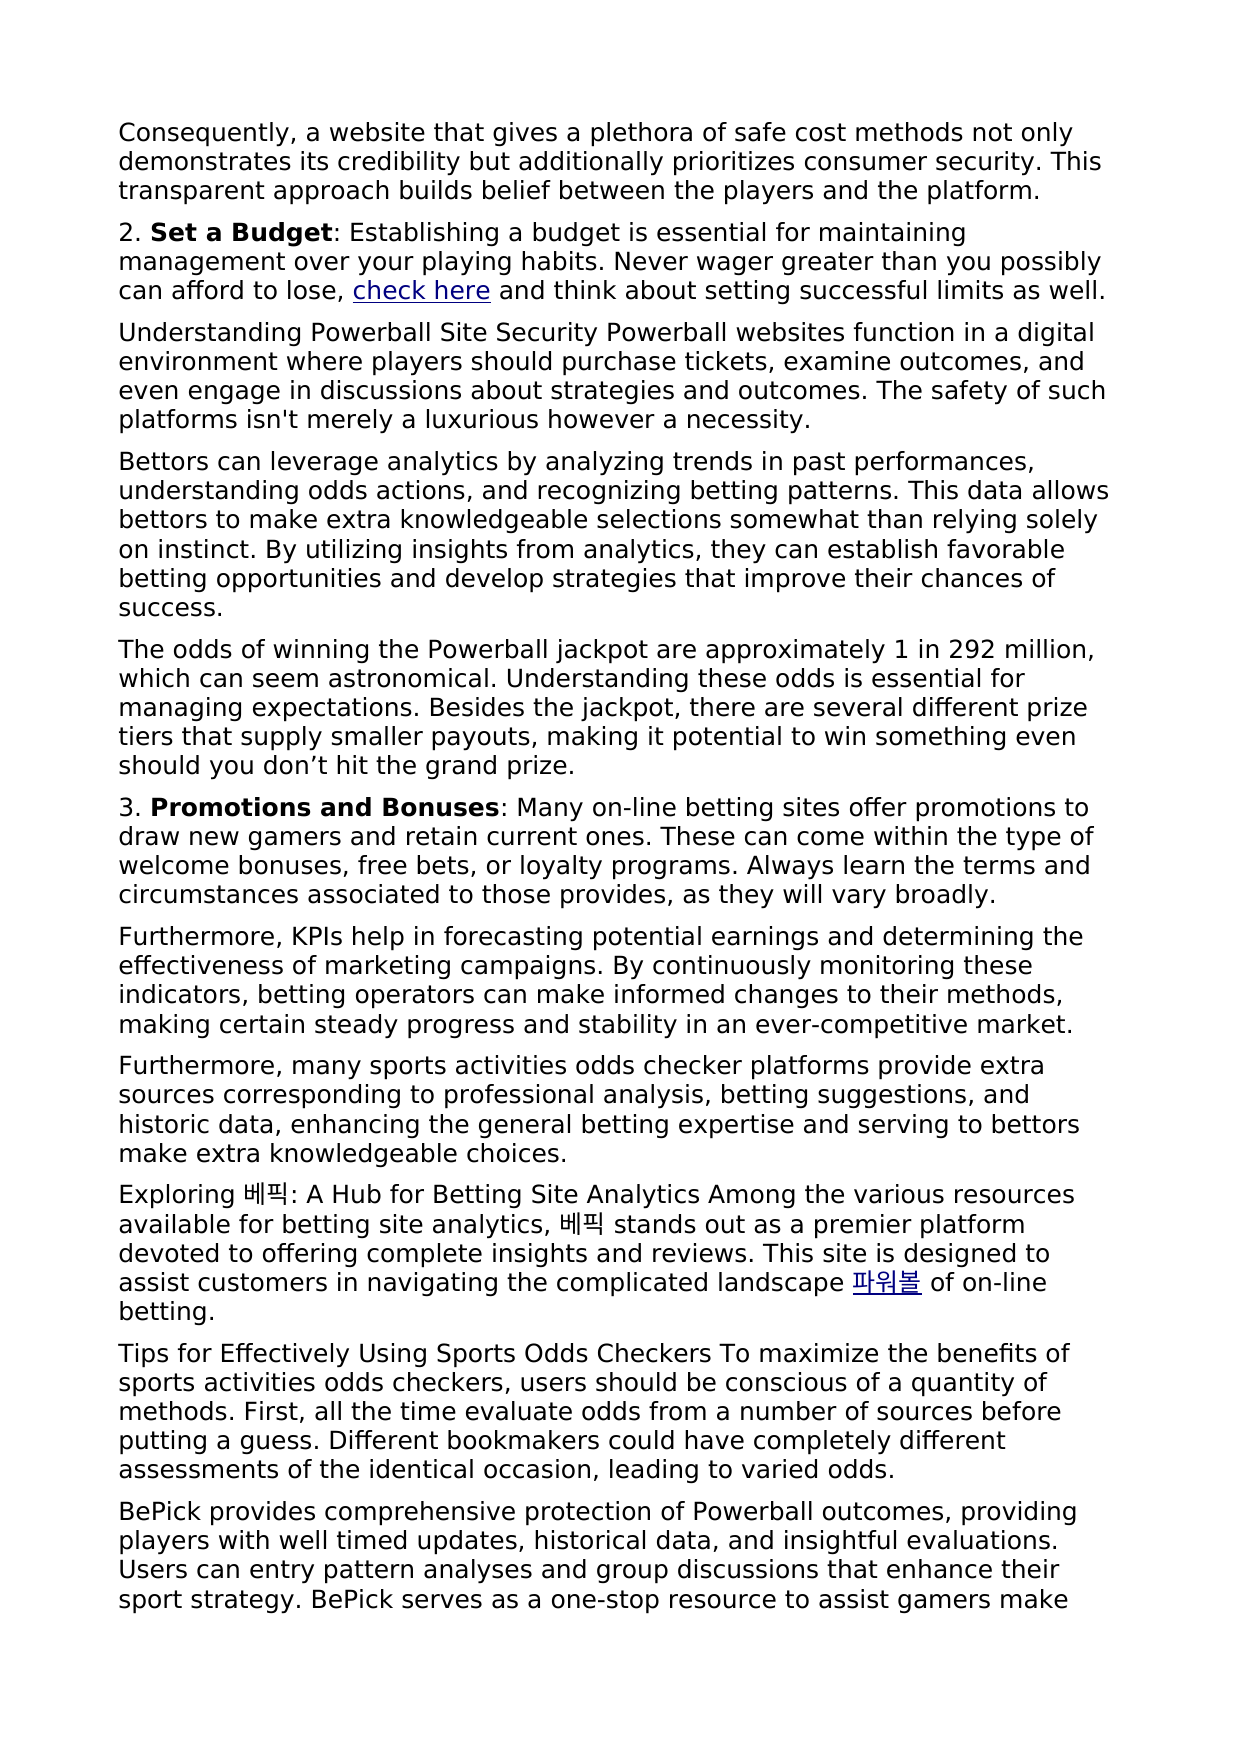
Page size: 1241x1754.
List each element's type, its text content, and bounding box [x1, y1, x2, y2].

text Tips for Effectively Using Sports Odds Checkers To maximize the benefits of sports activities odds checkers, users should be conscious of a quantity of methods. First, all the time evaluate odds from a number of sources before putting a guess. Different bookmakers could have completely different assessments of the identical occasion, leading to varied odds. [118, 1339, 1122, 1485]
text 3. Promotions and Bonuses: Many on-line betting sites offer promotions to draw new gamers and retain current ones. These can come within the type of welcome bonuses, free bets, or loyalty programs. Always learn the terms and circumstances associated to those provides, as they will vary broadly. [118, 793, 1122, 910]
text The odds of winning the Powerball jackpot are approximately 1 in 292 million, which can seem astronomical. Understanding these odds is essential for managing expectations. Besides the jackpot, there are several different prize tiers that supply smaller payouts, making it potential to win something even should you don’t hit the grand prize. [118, 635, 1122, 781]
text Understanding Powerball Site Security Powerball websites function in a digital environment where players should purchase tickets, examine outcomes, and even engage in discussions about strategies and outcomes. The safety of such platforms isn't merely a luxurious however a necessity. [118, 318, 1122, 435]
text BePick provides comprehensive protection of Powerball outcomes, providing players with well timed updates, historical data, and insightful evaluations. Users can entry pattern analyses and group discussions that enhance their sport strategy. BePick serves as a one-stop resource to assist gamers make [118, 1497, 1122, 1614]
text Furthermore, KPIs help in forecasting potential earnings and determining the effectiveness of marketing campaigns. By continuously monitoring these indicators, betting operators can make informed changes to their methods, making certain steady progress and stability in an ever-competitive market. [118, 922, 1122, 1039]
text Bettors can leverage analytics by analyzing trends in past performances, understanding odds actions, and recognizing betting patterns. This data allows bettors to make extra knowledgeable selections somewhat than relying solely on instinct. By utilizing insights from analytics, they can establish favorable betting opportunities and develop strategies that improve their chances of success. [118, 447, 1122, 622]
text Consequently, a website that gives a plethora of safe cost methods not only demonstrates its credibility but additionally prioritizes consumer security. This transparent approach builds belief between the players and the platform. [118, 118, 1122, 206]
text Furthermore, many sports activities odds checker platforms provide extra sources corresponding to professional analysis, betting suggestions, and historic data, enhancing the general betting expertise and serving to bettors make extra knowledgeable choices. [118, 1051, 1122, 1168]
text Exploring 베픽: A Hub for Betting Site Analytics Among the various resources available for betting site analytics, 베픽 stands out as a premier platform devoted to offering complete insights and reviews. This site is designed to assist customers in navigating the complicated landscape 파워볼 of on-line betting. [118, 1181, 1122, 1326]
text 2. Set a Budget: Establishing a budget is essential for maintaining management over your playing habits. Never wager greater than you possibly can afford to lose, check here and think about setting successful limits as well. [118, 218, 1122, 306]
